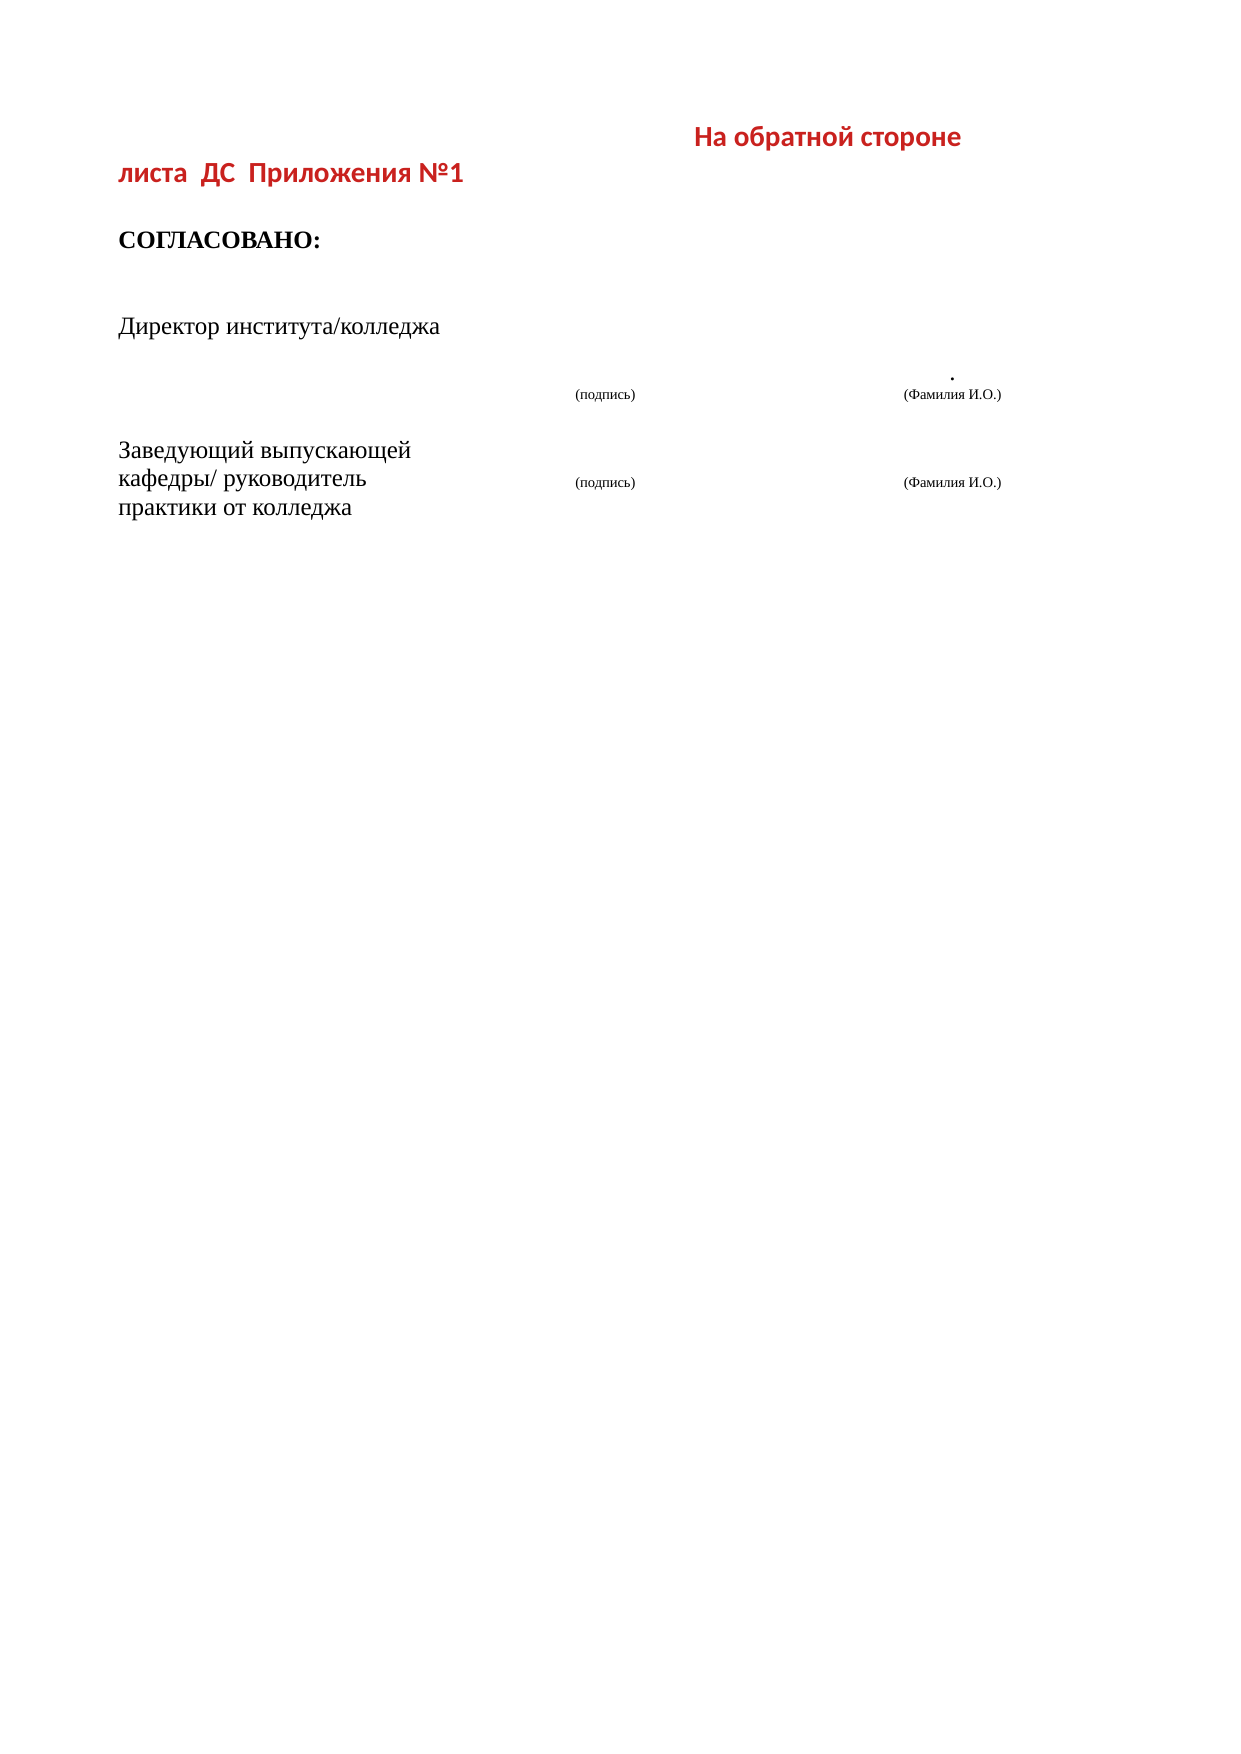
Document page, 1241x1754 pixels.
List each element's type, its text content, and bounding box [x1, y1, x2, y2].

table_cell [768, 435, 1137, 474]
table_header [738, 311, 768, 347]
table_cell (подпись) [472, 386, 738, 435]
table_cell [738, 347, 768, 435]
table_cell (Фамилия И.О.) [768, 386, 1137, 435]
table_cell [738, 435, 768, 474]
table_cell (Фамилия И.О.) [768, 474, 1137, 521]
table_cell [472, 435, 738, 474]
table_cell [472, 347, 738, 386]
title На обратной стороне листа ДС Приложения №1 [118, 118, 1034, 189]
table_cell Заведующий выпускающей кафедры/ руководитель практики от колледжа [107, 435, 472, 521]
table_cell . [768, 347, 1137, 386]
table_cell (подпись) [472, 474, 738, 521]
table_cell [738, 474, 768, 521]
table_header Директор института/колледжа [107, 311, 472, 435]
text СОГЛАСОВАНО: [118, 225, 1152, 254]
table_header [472, 311, 738, 347]
table_header [768, 311, 1137, 347]
